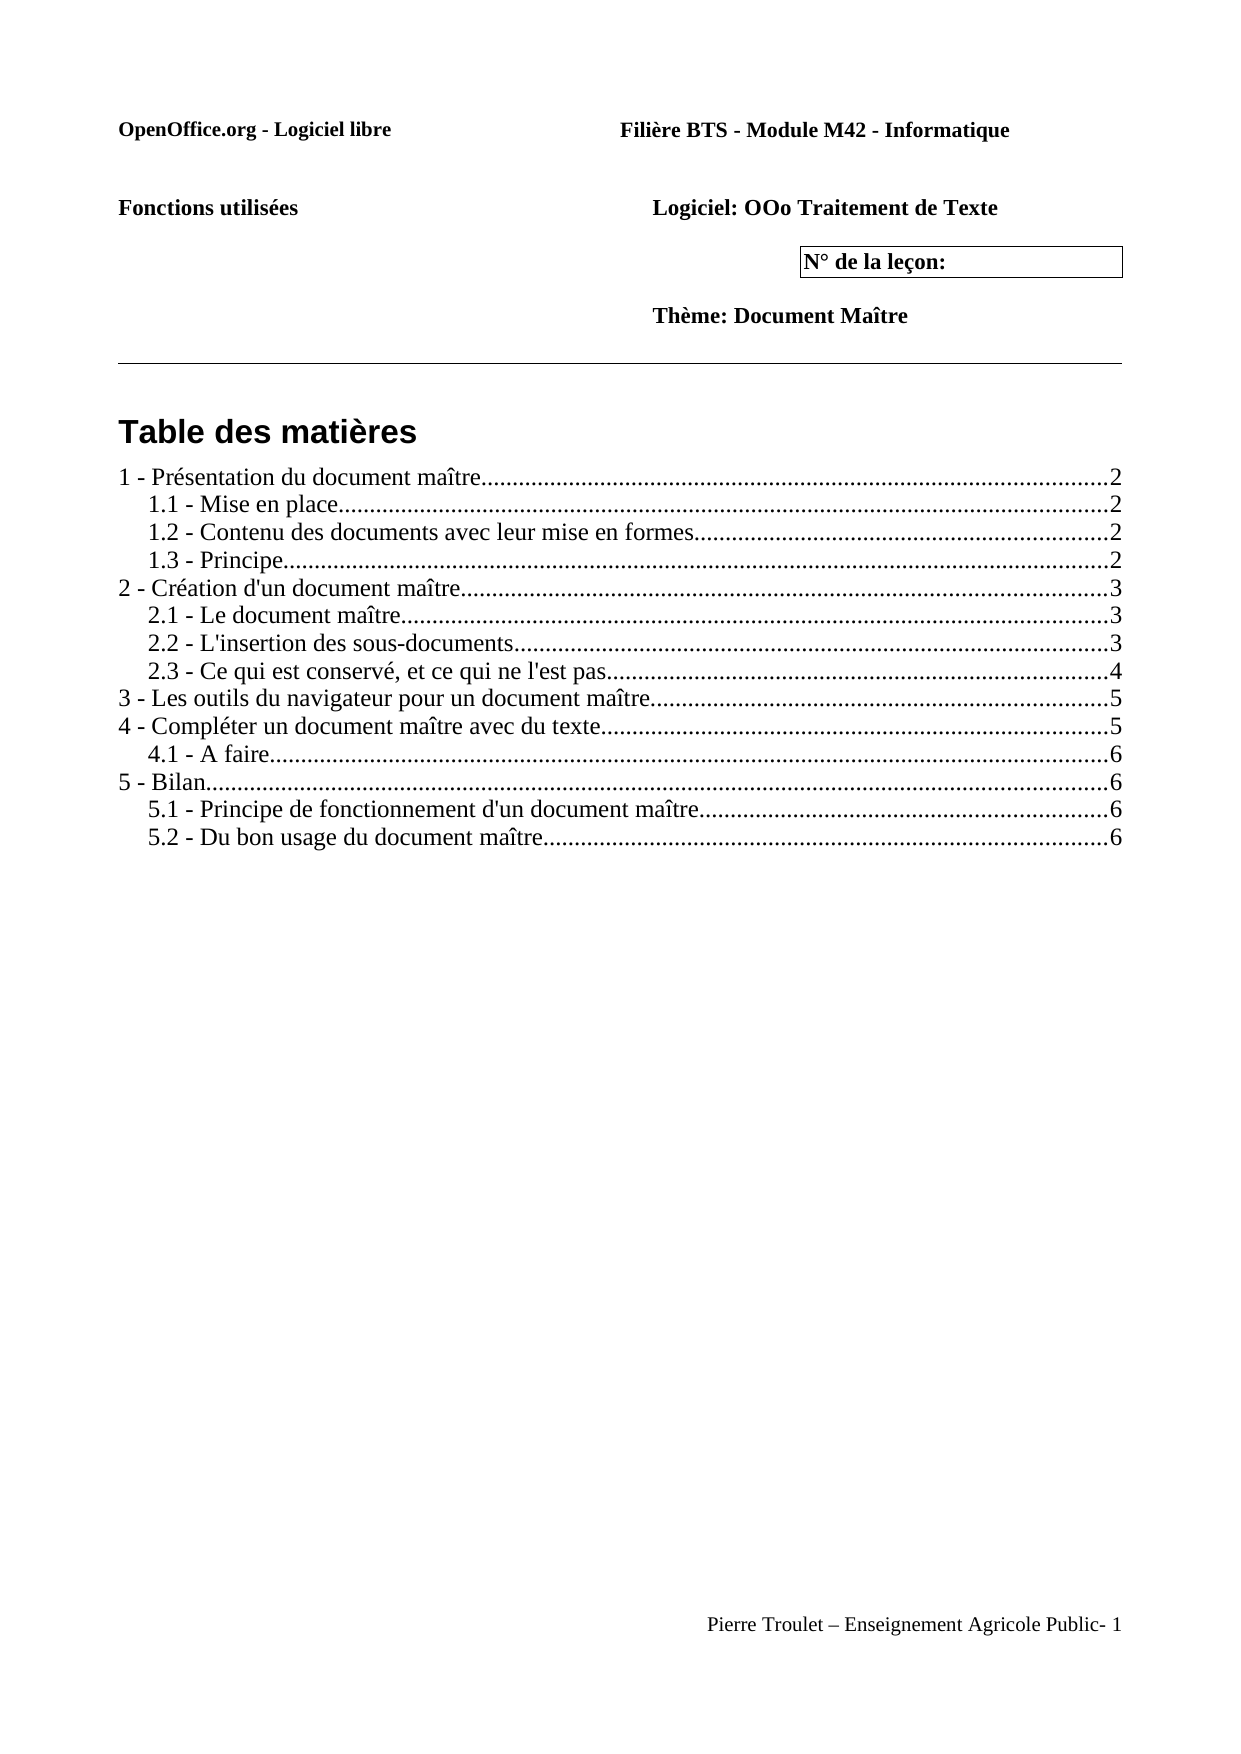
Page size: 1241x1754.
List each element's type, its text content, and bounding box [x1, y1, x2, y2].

text 4 - Compléter un document maître avec du texte 5 [118, 712, 1122, 740]
text 1 - Présentation du document maître 2 [118, 463, 1122, 491]
text Thème: Document Maître [652, 303, 1122, 328]
text 1.1 - Mise en place 2 [148, 491, 1122, 518]
text Fonctions utilisées [118, 195, 587, 220]
text 4.1 - A faire 6 [148, 740, 1122, 768]
text N° de la leçon: [801, 247, 1122, 277]
text 5 - Bilan 6 [118, 768, 1122, 795]
text 2.2 - L'insertion des sous-documents 3 [148, 629, 1122, 657]
text 2.3 - Ce qui est conservé, et ce qui ne l'est pas 4 [148, 657, 1122, 684]
text 2.1 - Le document maître 3 [148, 601, 1122, 629]
text 1.2 - Contenu des documents avec leur mise en formes 2 [148, 518, 1122, 546]
subtitle Table des matières [118, 413, 1122, 450]
text 3 - Les outils du navigateur pour un document maître. 5 [118, 684, 1122, 712]
text 1.3 - Principe 2 [148, 546, 1122, 574]
text 2 - Création d'un document maître 3 [118, 574, 1122, 601]
text 5.2 - Du bon usage du document maître 6 [148, 823, 1122, 851]
text 5.1 - Principe de fonctionnement d'un document maître 6 [148, 795, 1122, 823]
text Logiciel: OOo Traitement de Texte [652, 195, 1122, 220]
